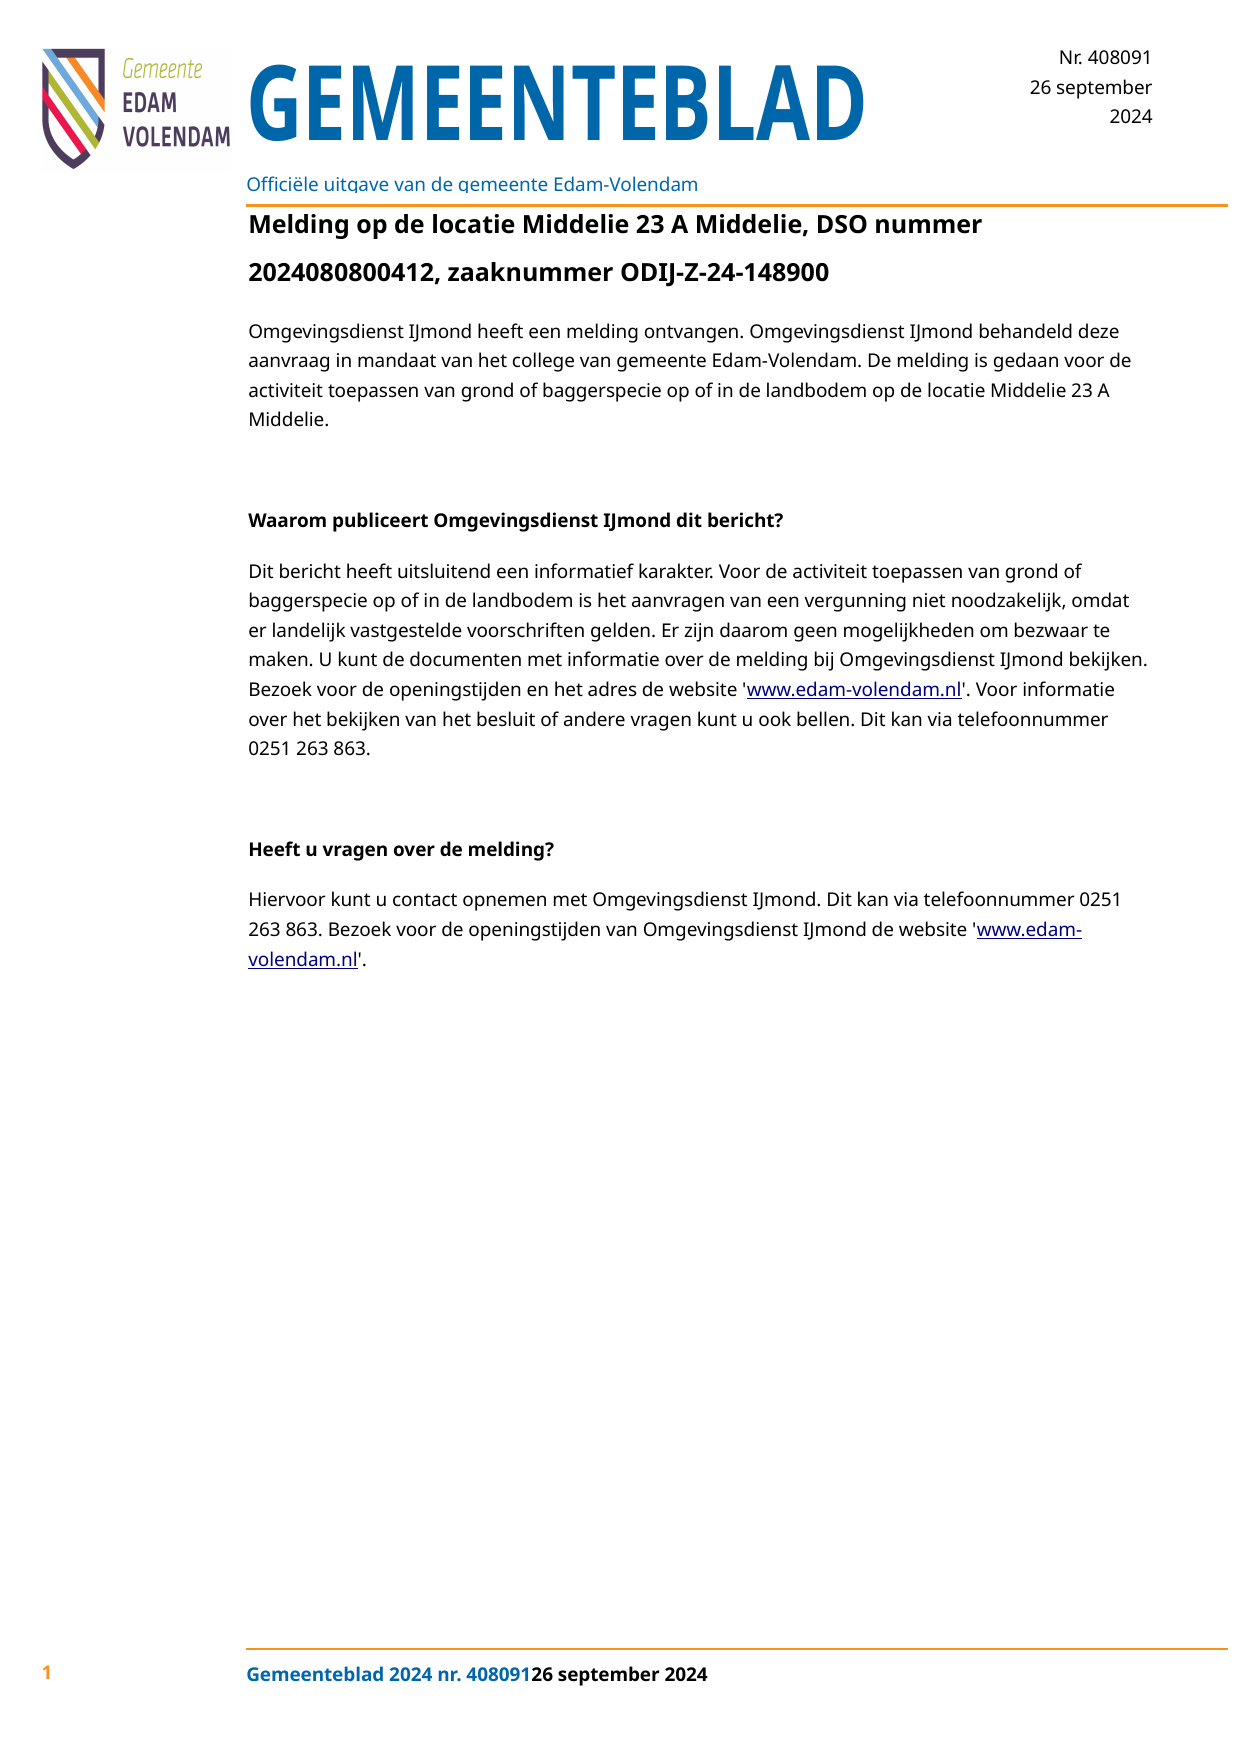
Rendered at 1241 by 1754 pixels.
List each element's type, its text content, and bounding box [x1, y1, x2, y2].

text Hiervoor kunt u contact opnemen met Omgevingsdienst IJmond. Dit kan via telefoonnummer 0251 263 863. Bezoek voor de openingstijden van Omgevingsdienst IJmond de website 'www.edam-volendam.nl'. [248, 887, 1152, 972]
text Heeft u vragen over de melding? [248, 836, 1152, 862]
picture [41, 47, 231, 172]
text Dit bericht heeft uitsluitend een informatief karakter. Voor de activiteit toepassen van grond of baggerspecie op of in de landbodem is het aanvragen van een vergunning niet noodzakelijk, omdat er landelijk vastgestelde voorschriften gelden. Er zijn daarom geen mogelijkheden om bezwaar te maken. U kunt de documenten met informatie over de melding bij Omgevingsdienst IJmond bekijken. Bezoek voor de openingstijden en het adres de website 'www.edam-volendam.nl'. Voor informatie over het bekijken van het besluit of andere vragen kunt u ook bellen. Dit kan via telefoonnummer 0251 263 863. [248, 558, 1152, 761]
text Waarom publiceert Omgevingsdienst IJmond dit bericht? [248, 507, 1152, 533]
text Melding op de locatie Middelie 23 A Middelie, DSO nummer 2024080800412, zaaknummer ODIJ-Z-24-148900 [248, 207, 1152, 288]
text Omgevingsdienst IJmond heeft een melding ontvangen. Omgevingsdienst IJmond behandeld deze aanvraag in mandaat van het college van gemeente Edam-Volendam. De melding is gedaan voor de activiteit toepassen van grond of baggerspecie op of in de landbodem op de locatie Middelie 23 A Middelie. [248, 318, 1152, 432]
